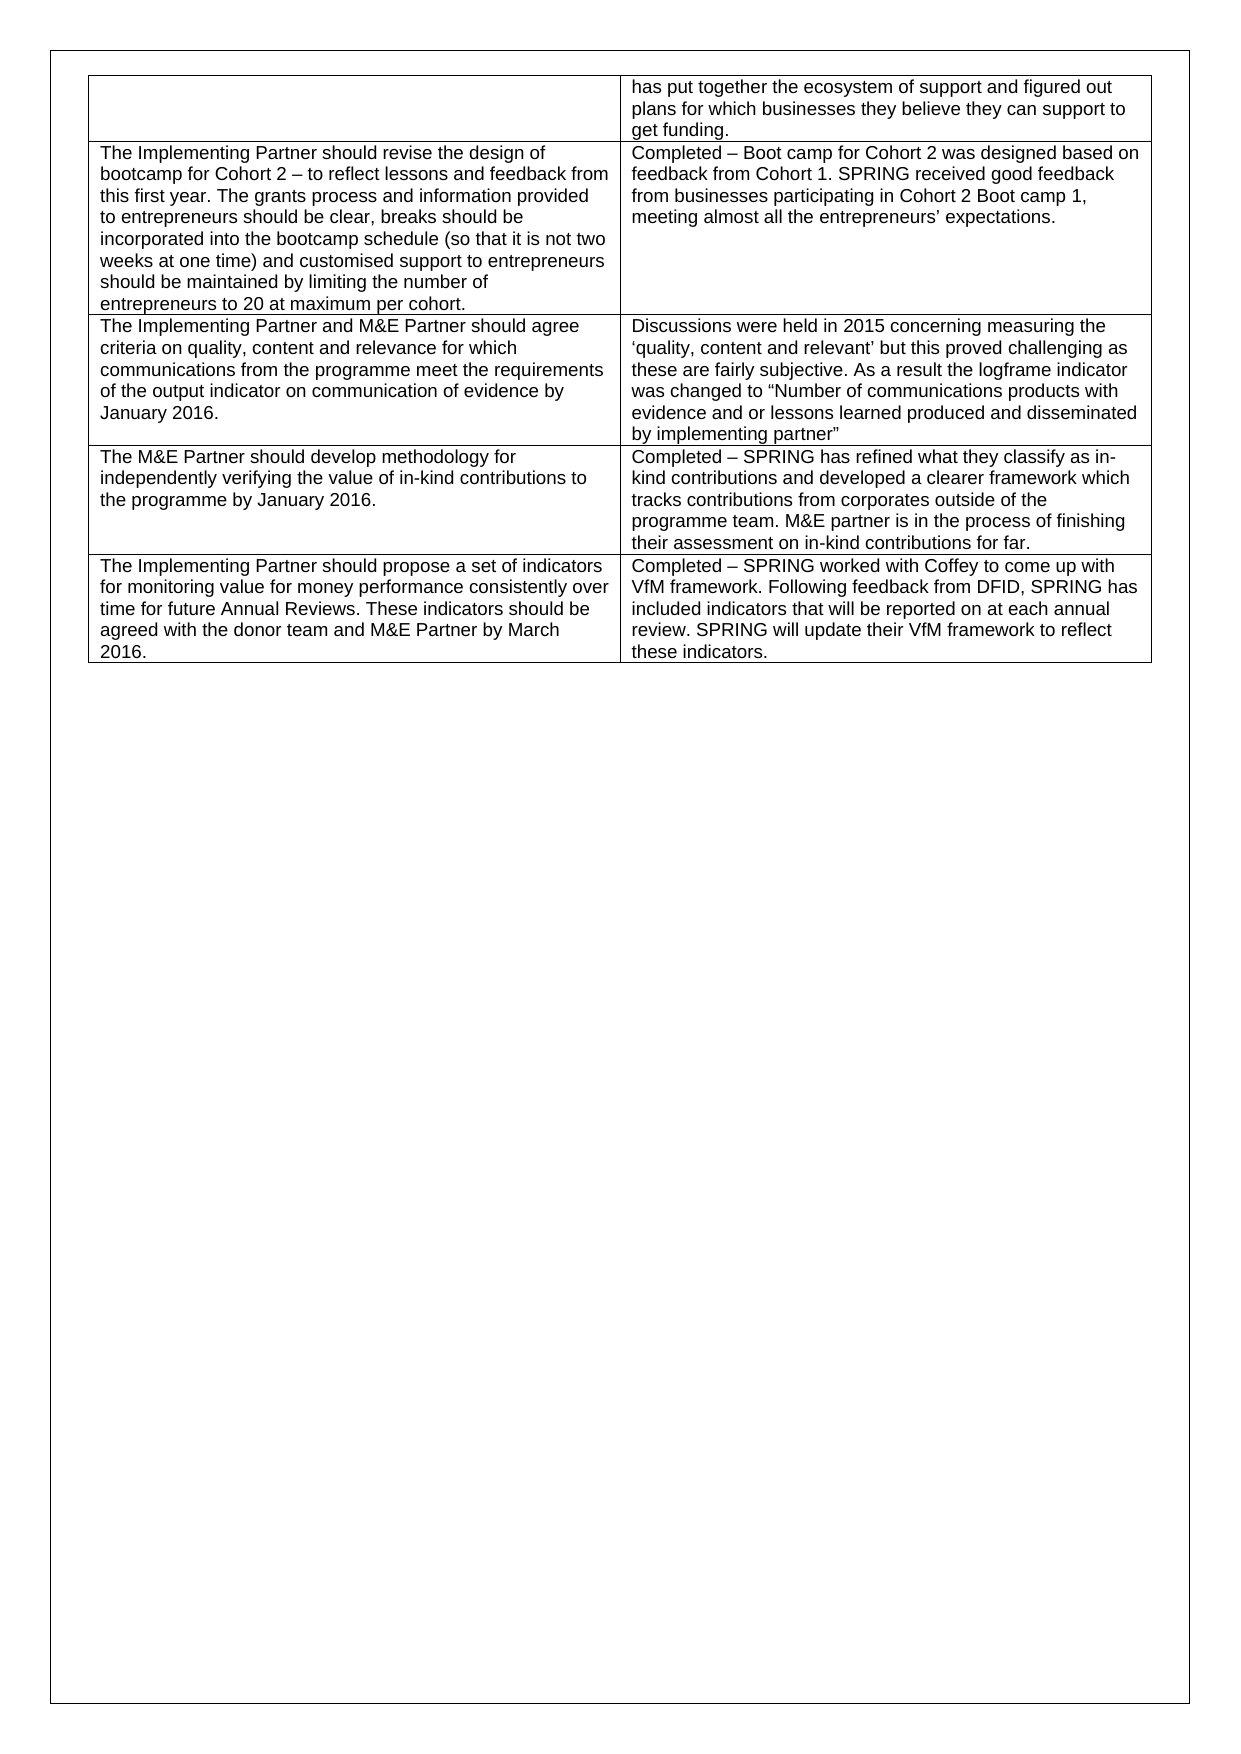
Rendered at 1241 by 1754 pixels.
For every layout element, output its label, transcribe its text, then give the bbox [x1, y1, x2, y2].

table_cell has put together the ecosystem of support and figured out plans for which businesses they believe they can support to get funding. [621, 76, 1151, 141]
table_cell [89, 76, 620, 141]
table_cell Completed – Boot camp for Cohort 2 was designed based on feedback from Cohort 1. SPRING received good feedback from businesses participating in Cohort 2 Boot camp 1, meeting almost all the entrepreneurs’ expectations. [621, 142, 1151, 314]
table_cell The Implementing Partner and M&E Partner should agree criteria on quality, content and relevance for which communications from the programme meet the requirements of the output indicator on communication of evidence by January 2016. [89, 315, 620, 444]
table_cell Discussions were held in 2015 concerning measuring the ‘quality, content and relevant’ but this proved challenging as these are fairly subjective. As a result the logframe indicator was changed to “Number of communications products with evidence and or lessons learned produced and disseminated by implementing partner” [621, 315, 1151, 444]
table_cell The Implementing Partner should revise the design of bootcamp for Cohort 2 – to reflect lessons and feedback from this first year. The grants process and information provided to entrepreneurs should be clear, breaks should be incorporated into the bootcamp schedule (so that it is not two weeks at one time) and customised support to entrepreneurs should be maintained by limiting the number of entrepreneurs to 20 at maximum per cohort. [89, 142, 620, 314]
table_cell The M&E Partner should develop methodology for independently verifying the value of in-kind contributions to the programme by January 2016. [89, 446, 620, 553]
table_cell Completed – SPRING worked with Coffey to come up with VfM framework. Following feedback from DFID, SPRING has included indicators that will be reported on at each annual review. SPRING will update their VfM framework to reflect these indicators. [621, 555, 1151, 662]
table_cell The Implementing Partner should propose a set of indicators for monitoring value for money performance consistently over time for future Annual Reviews. These indicators should be agreed with the donor team and M&E Partner by March 2016. [89, 555, 620, 662]
table_cell Completed – SPRING has refined what they classify as in-kind contributions and developed a clearer framework which tracks contributions from corporates outside of the programme team. M&E partner is in the process of finishing their assessment on in-kind contributions for far. [621, 446, 1151, 553]
